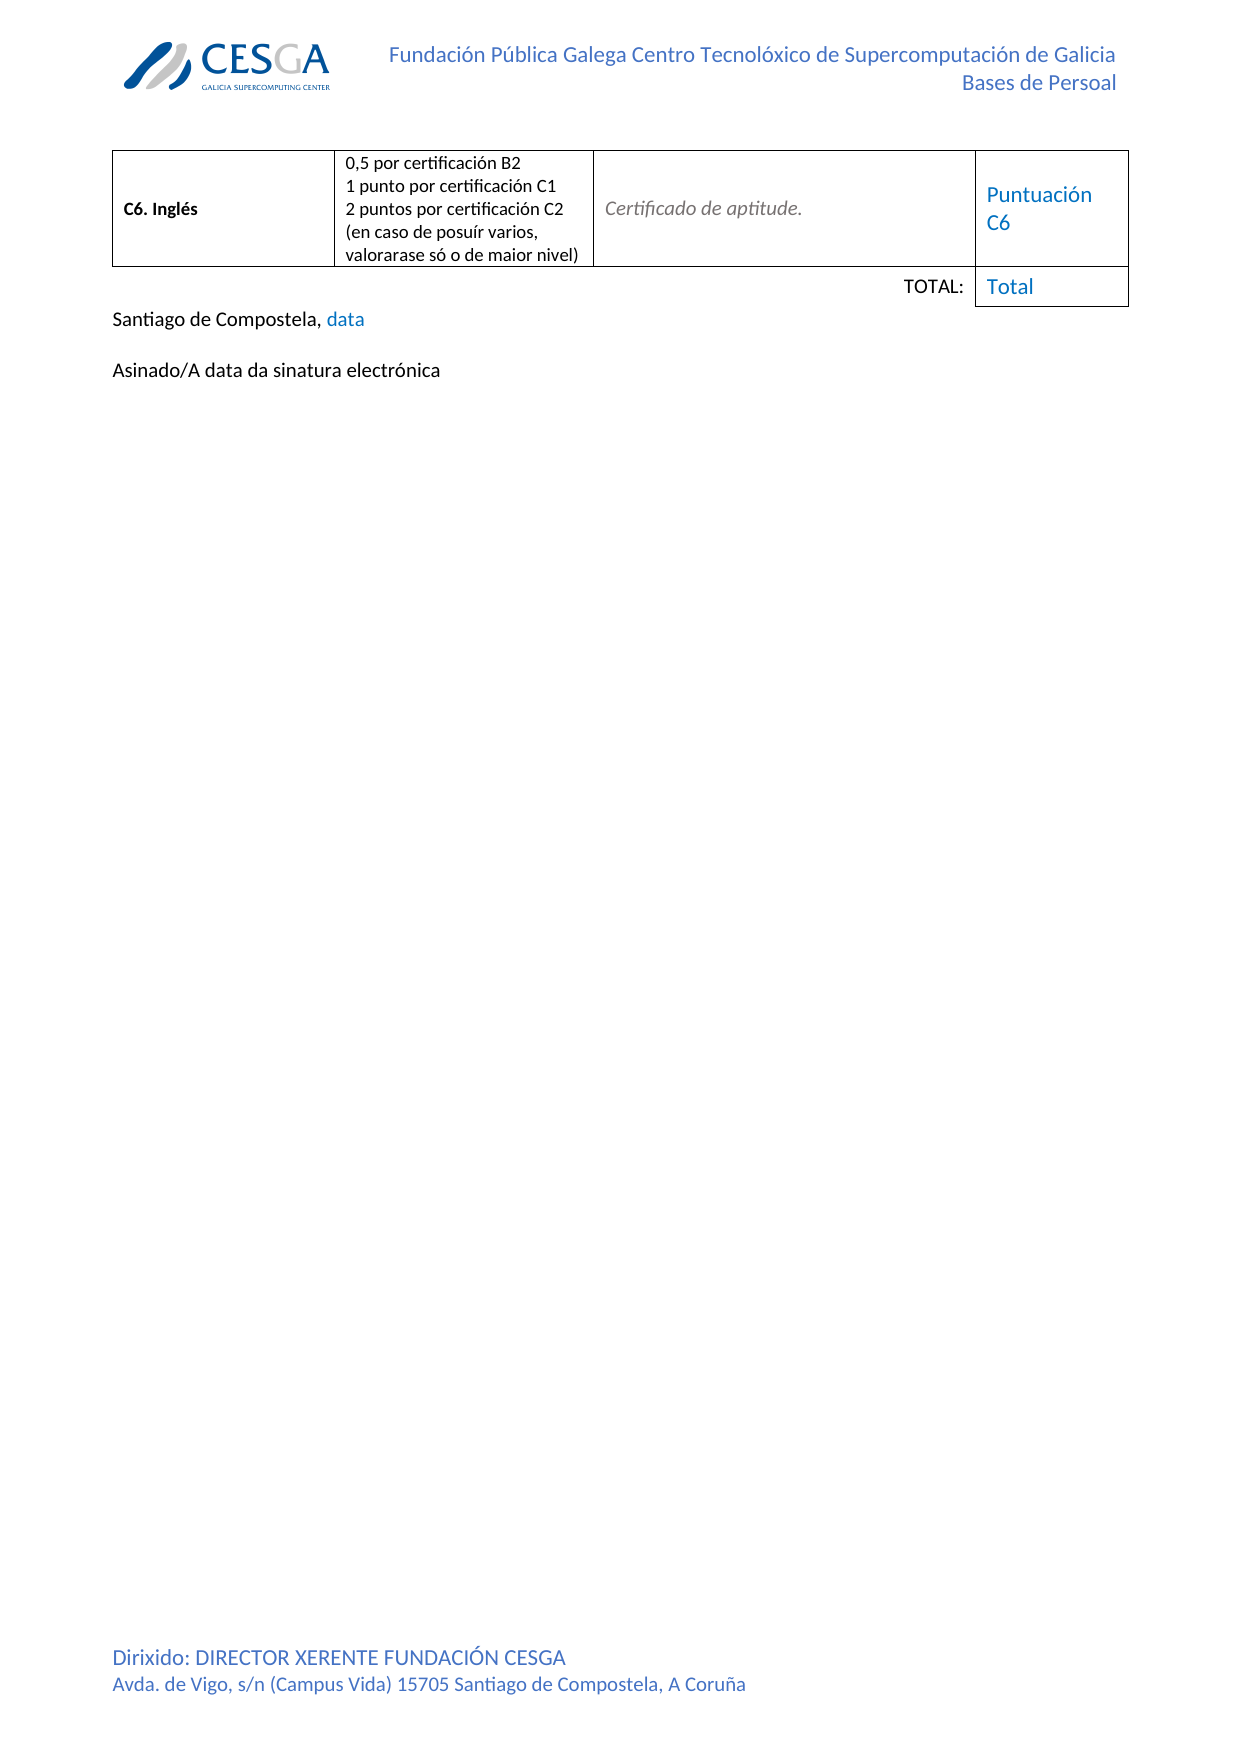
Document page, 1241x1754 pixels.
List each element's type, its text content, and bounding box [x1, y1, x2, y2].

table_cell [334, 267, 594, 306]
table_cell C6. Inglés [113, 151, 334, 266]
table_cell TOTAL: [594, 267, 975, 306]
table_cell [112, 267, 334, 306]
table_cell Certificado de aptitude. [594, 151, 975, 266]
table_cell 0,5 por certificación B2 1 punto por certificación C1 2 puntos por certificación C2 (en caso de posuír varios, valorarase só o de maior nivel) [335, 151, 593, 266]
table_cell Total [976, 267, 1128, 306]
text Asinado/A data da sinatura electrónica [112, 357, 1128, 383]
table_cell Puntuación C6 [976, 151, 1128, 266]
text Santiago de Compostela, data [112, 307, 1128, 332]
